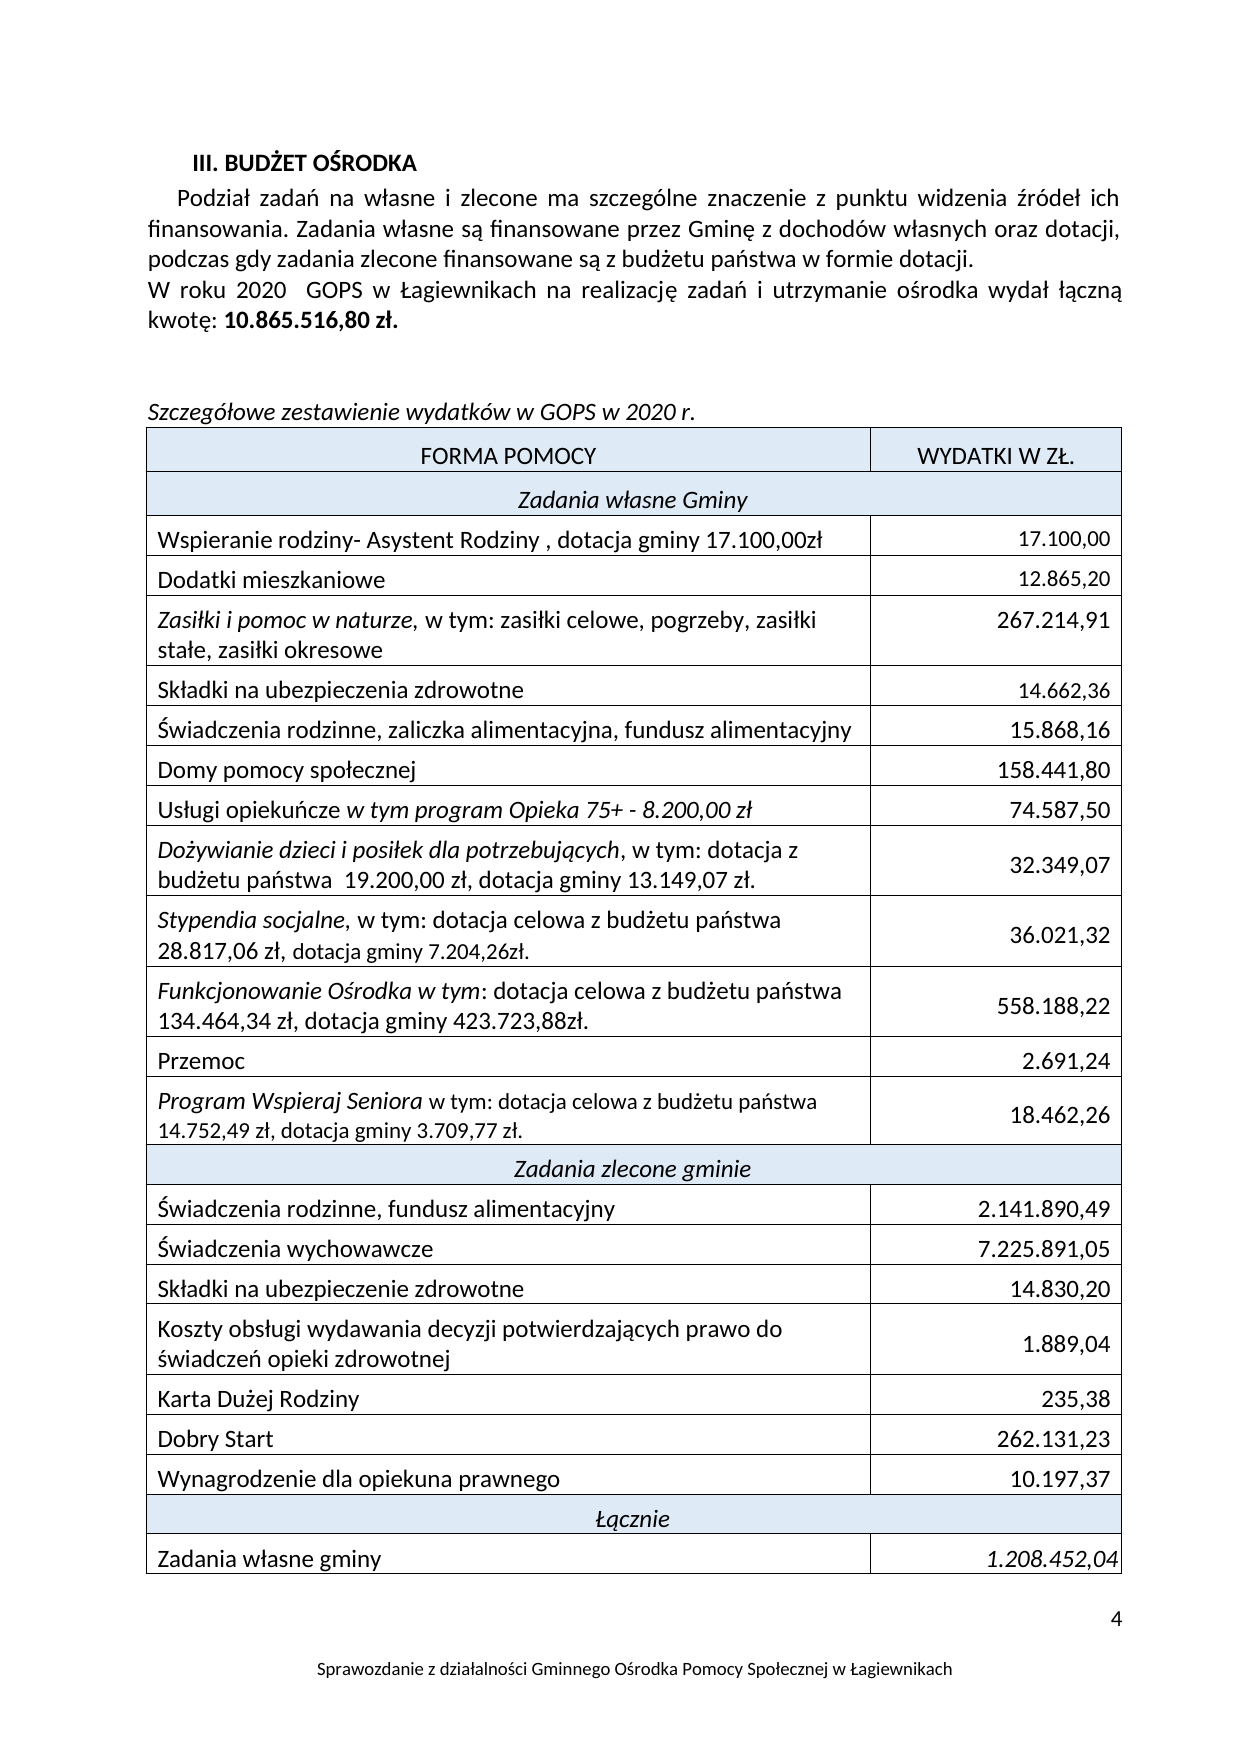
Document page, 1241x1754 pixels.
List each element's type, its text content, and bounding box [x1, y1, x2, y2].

table_cell 32.349,07 [871, 826, 1121, 895]
table_cell 1.208.452,04 [871, 1534, 1121, 1573]
table_cell 2.141.890,49 [871, 1185, 1121, 1223]
table_cell Świadczenia wychowawcze [147, 1225, 870, 1263]
table_cell 1.889,04 [871, 1304, 1121, 1374]
table_cell 558.188,22 [871, 967, 1121, 1036]
table_cell Dobry Start [147, 1415, 870, 1453]
table_cell Zadania własne Gminy [147, 472, 1121, 515]
text Podział zadań na własne i zlecone ma szczególne znaczenie z punktu widzenia źródeł ich finansowania. Zadania własne są finansowane przez Gminę z dochodów własnych oraz dotacji, podczas gdy zadania zlecone finansowane są z budżetu państwa w formie dotacji. [148, 183, 1122, 274]
table_cell 14.830,20 [871, 1265, 1121, 1303]
table_cell 12.865,20 [871, 556, 1121, 595]
text Szczegółowe zestawienie wydatków w GOPS w 2020 r. [148, 396, 1122, 427]
table_cell Wspieranie rodziny- Asystent Rodziny , dotacja gminy 17.100,00zł [147, 516, 870, 555]
table_cell 74.587,50 [871, 786, 1121, 825]
table_cell Świadczenia rodzinne, fundusz alimentacyjny [147, 1185, 870, 1223]
table_cell Wynagrodzenie dla opiekuna prawnego [147, 1455, 870, 1493]
table_cell Składki na ubezpieczenia zdrowotne [147, 666, 870, 705]
table_cell 235,38 [871, 1375, 1121, 1414]
table_cell Świadczenia rodzinne, zaliczka alimentacyjna, fundusz alimentacyjny [147, 706, 870, 745]
table_cell 14.662,36 [871, 666, 1121, 705]
table_cell Przemoc [147, 1037, 870, 1076]
table_cell 15.868,16 [871, 706, 1121, 745]
table_cell Domy pomocy społecznej [147, 746, 870, 785]
table_cell Dodatki mieszkaniowe [147, 556, 870, 595]
table_cell Funkcjonowanie Ośrodka w tym: dotacja celowa z budżetu państwa 134.464,34 zł, dotacja gminy 423.723,88zł. [147, 967, 870, 1036]
table_cell 36.021,32 [871, 896, 1121, 966]
table_cell 17.100,00 [871, 516, 1121, 555]
table_cell 267.214,91 [871, 596, 1121, 665]
table_cell Koszty obsługi wydawania decyzji potwierdzających prawo do świadczeń opieki zdrowotnej [147, 1304, 870, 1374]
text W roku 2020 GOPS w Łagiewnikach na realizację zadań i utrzymanie ośrodka wydał łączną kwotę: 10.865.516,80 zł. [148, 274, 1122, 335]
table_cell Usługi opiekuńcze w tym program Opieka 75+ - 8.200,00 zł [147, 786, 870, 825]
table_cell Dożywianie dzieci i posiłek dla potrzebujących, w tym: dotacja z budżetu państwa 19.200,00 zł, dotacja gminy 13.149,07 zł. [147, 826, 870, 895]
table_header WYDATKI W ZŁ. [871, 428, 1121, 471]
table_cell 7.225.891,05 [871, 1225, 1121, 1263]
table_cell 10.197,37 [871, 1455, 1121, 1493]
table_cell Program Wspieraj Seniora w tym: dotacja celowa z budżetu państwa 14.752,49 zł, dotacja gminy 3.709,77 zł. [147, 1077, 870, 1144]
table_cell Stypendia socjalne, w tym: dotacja celowa z budżetu państwa 28.817,06 zł, dotacja gminy 7.204,26zł. [147, 896, 870, 966]
table_cell Zadania własne gminy [147, 1534, 870, 1573]
table_cell Łącznie [147, 1495, 1121, 1533]
table_cell Składki na ubezpieczenie zdrowotne [147, 1265, 870, 1303]
table_cell 158.441,80 [871, 746, 1121, 785]
table_cell 18.462,26 [871, 1077, 1121, 1144]
subtitle III. BUDŻET OŚRODKA [192, 148, 1122, 178]
table_cell Zasiłki i pomoc w naturze, w tym: zasiłki celowe, pogrzeby, zasiłki stałe, zasiłki okresowe [147, 596, 870, 665]
table_cell Zadania zlecone gminie [147, 1145, 1121, 1184]
table_cell 262.131,23 [871, 1415, 1121, 1453]
table_cell 2.691,24 [871, 1037, 1121, 1076]
table_cell Karta Dużej Rodziny [147, 1375, 870, 1414]
table_header FORMA POMOCY [147, 428, 870, 471]
